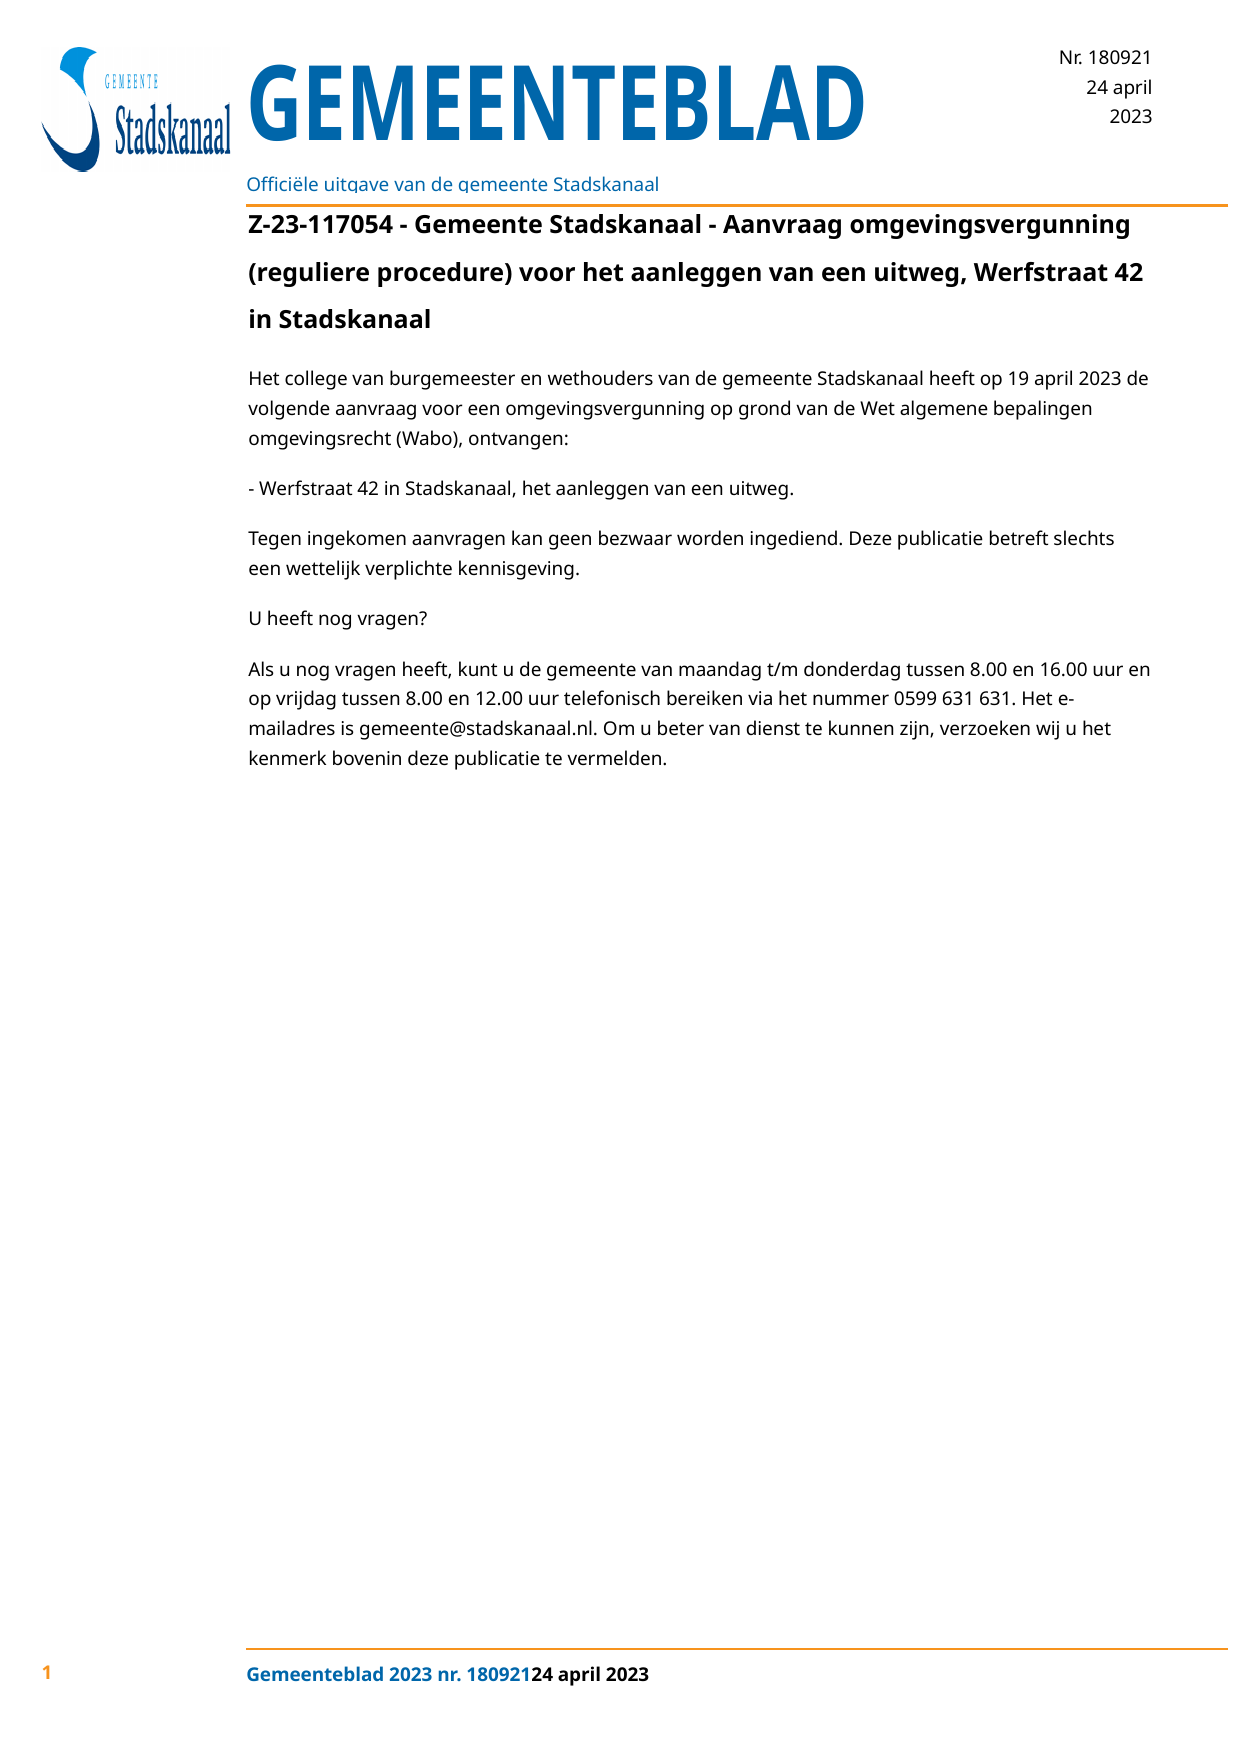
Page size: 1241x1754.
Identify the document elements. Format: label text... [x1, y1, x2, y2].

picture [41, 47, 231, 172]
text Z-23-117054 - Gemeente Stadskanaal - Aanvraag omgevingsvergunning (reguliere procedure) voor het aanleggen van een uitweg, Werfstraat 42 in Stadskanaal [248, 207, 1152, 336]
text U heeft nog vragen? [248, 606, 1152, 631]
text Tegen ingekomen aanvragen kan geen bezwaar worden ingediend. Deze publicatie betreft slechts een wettelijk verplichte kennisgeving. [248, 526, 1152, 581]
text - Werfstraat 42 in Stadskanaal, het aanleggen van een uitweg. [248, 475, 1152, 501]
text Als u nog vragen heeft, kunt u de gemeente van maandag t/m donderdag tussen 8.00 en 16.00 uur en op vrijdag tussen 8.00 en 12.00 uur telefonisch bereiken via het nummer 0599 631 631. Het e-mailadres is gemeente@stadskanaal.nl. Om u beter van dienst te kunnen zijn, verzoeken wij u het kenmerk bovenin deze publicatie te vermelden. [248, 656, 1152, 770]
text Het college van burgemeester en wethouders van de gemeente Stadskanaal heeft op 19 april 2023 de volgende aanvraag voor een omgevingsvergunning op grond van de Wet algemene bepalingen omgevingsrecht (Wabo), ontvangen: [248, 366, 1152, 450]
